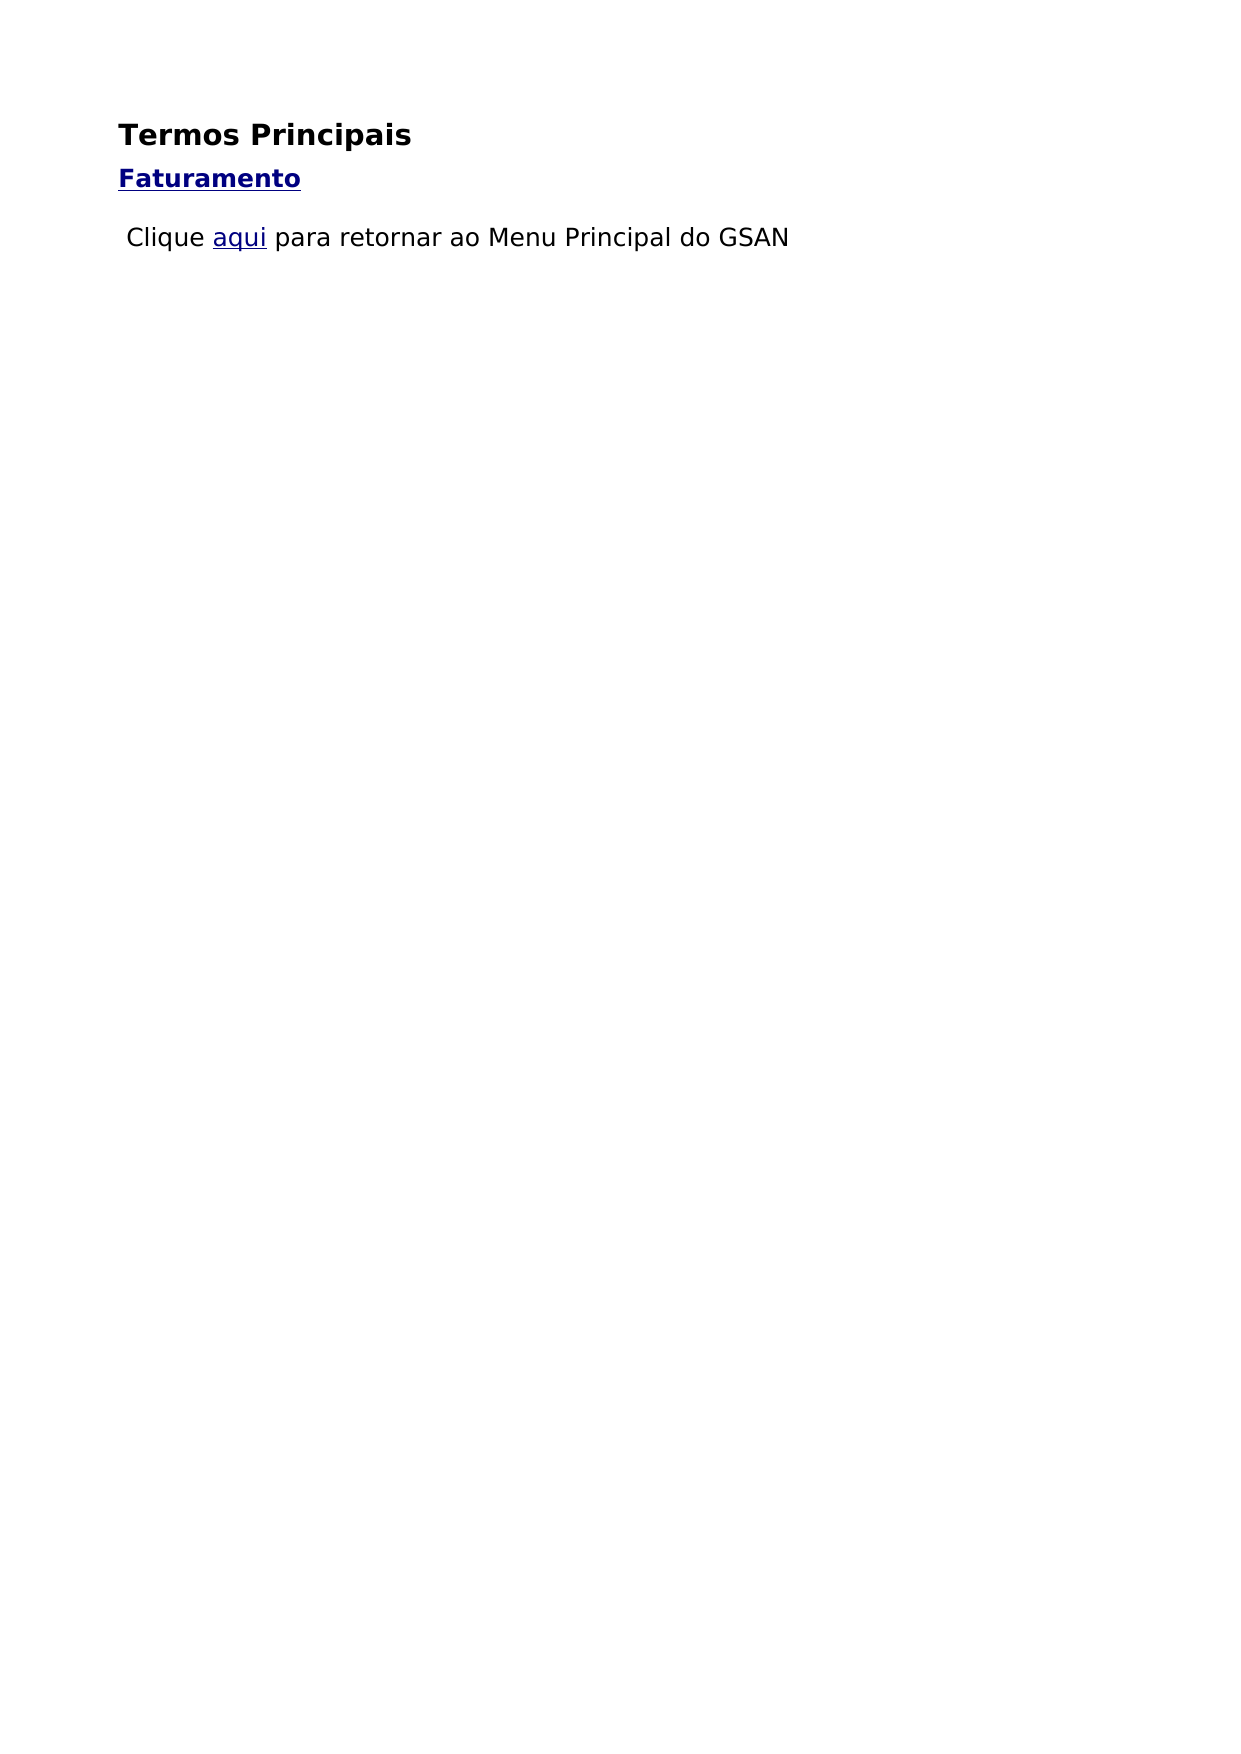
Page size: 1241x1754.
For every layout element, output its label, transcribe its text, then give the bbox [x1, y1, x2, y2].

subtitle Termos Principais [118, 118, 1122, 152]
text Faturamento Clique aqui para retornar ao Menu Principal do GSAN [118, 164, 1122, 252]
